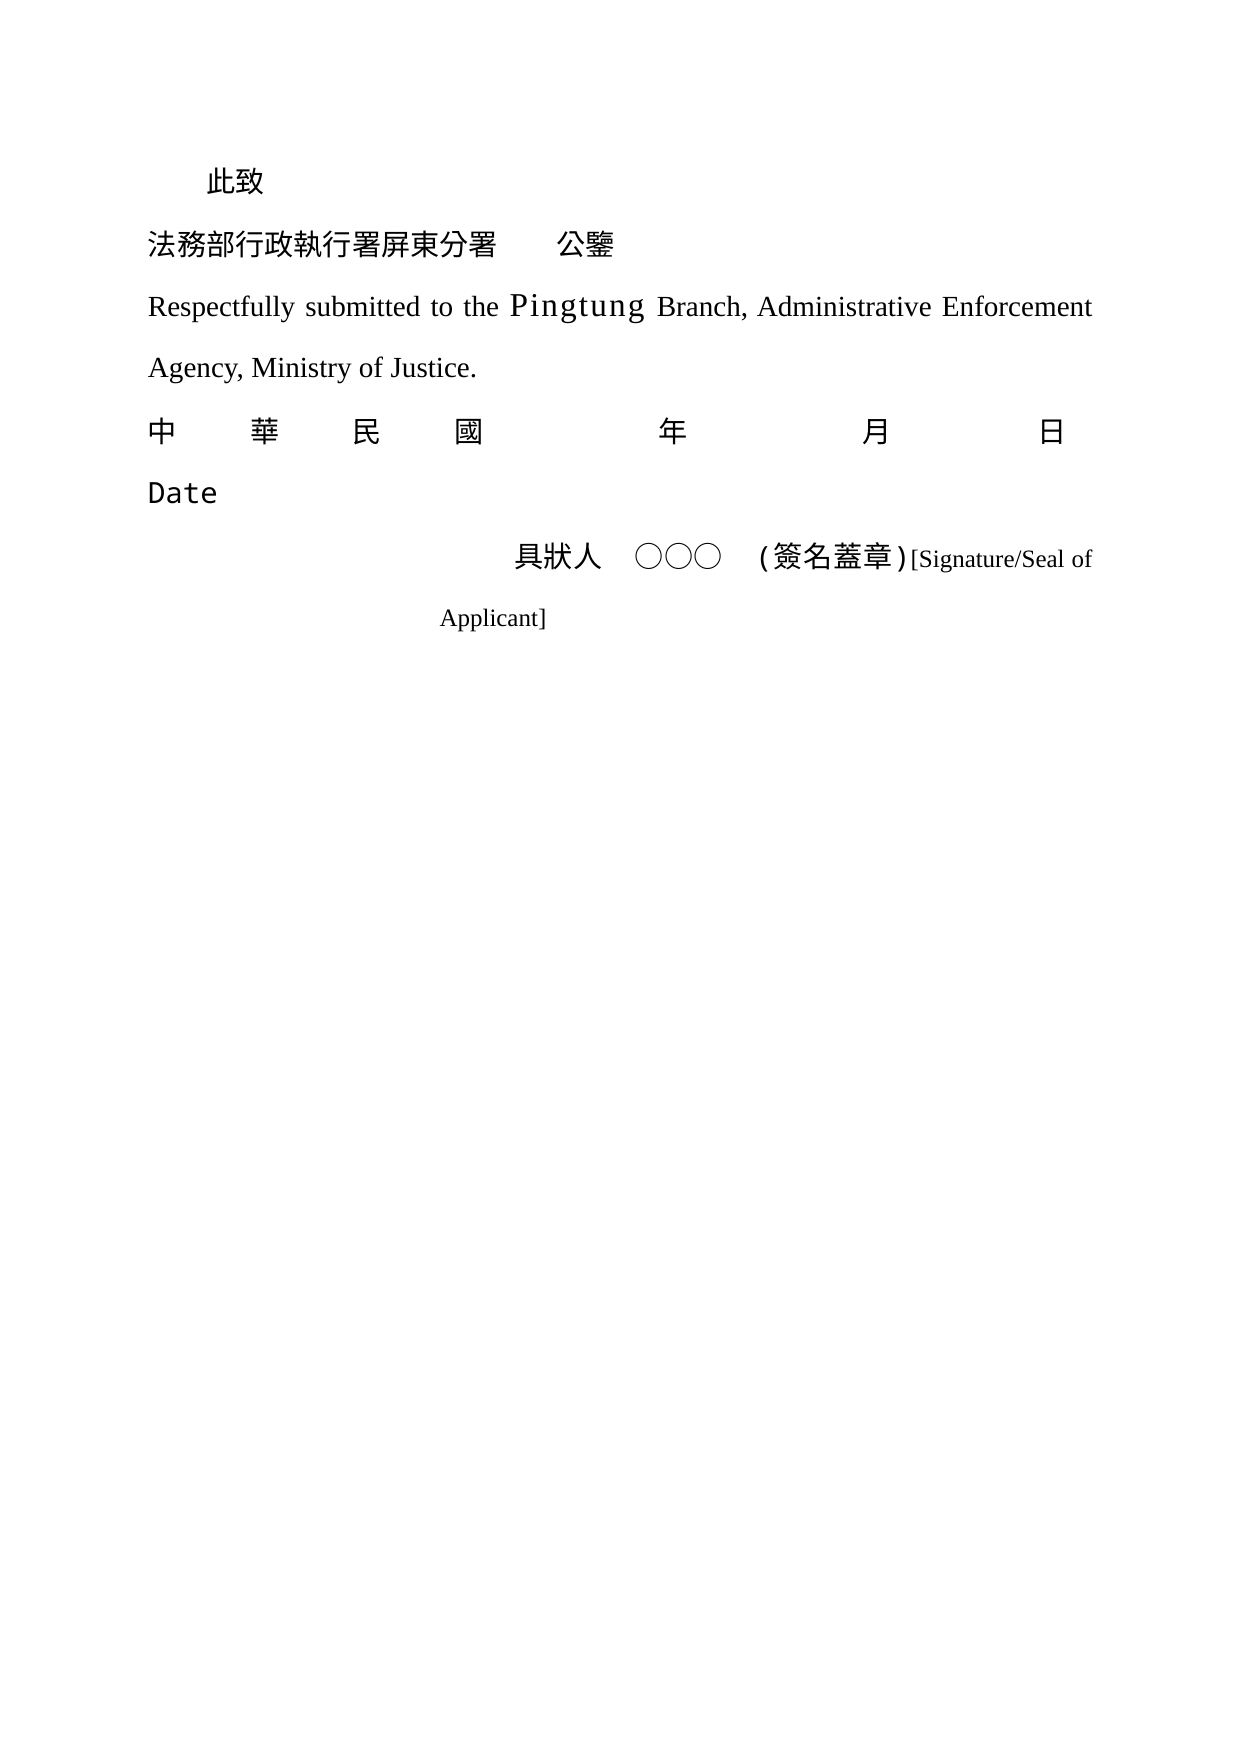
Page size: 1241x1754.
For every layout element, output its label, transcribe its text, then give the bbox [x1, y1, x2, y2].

text 具狀人 ○○○ (簽名蓋章)[Signature/Seal of Applicant] [148, 513, 1092, 638]
text 法務部行政執行署屏東分署 公鑒 [148, 201, 1092, 263]
text 此致 [148, 158, 1092, 201]
text 中 華 民 國 年 月 日 [148, 388, 1092, 451]
text Respectfully submitted to the Pingtung Branch, Administrative Enforcement Agency, Ministry of Justice. [148, 263, 1092, 388]
text Date [148, 451, 1092, 513]
